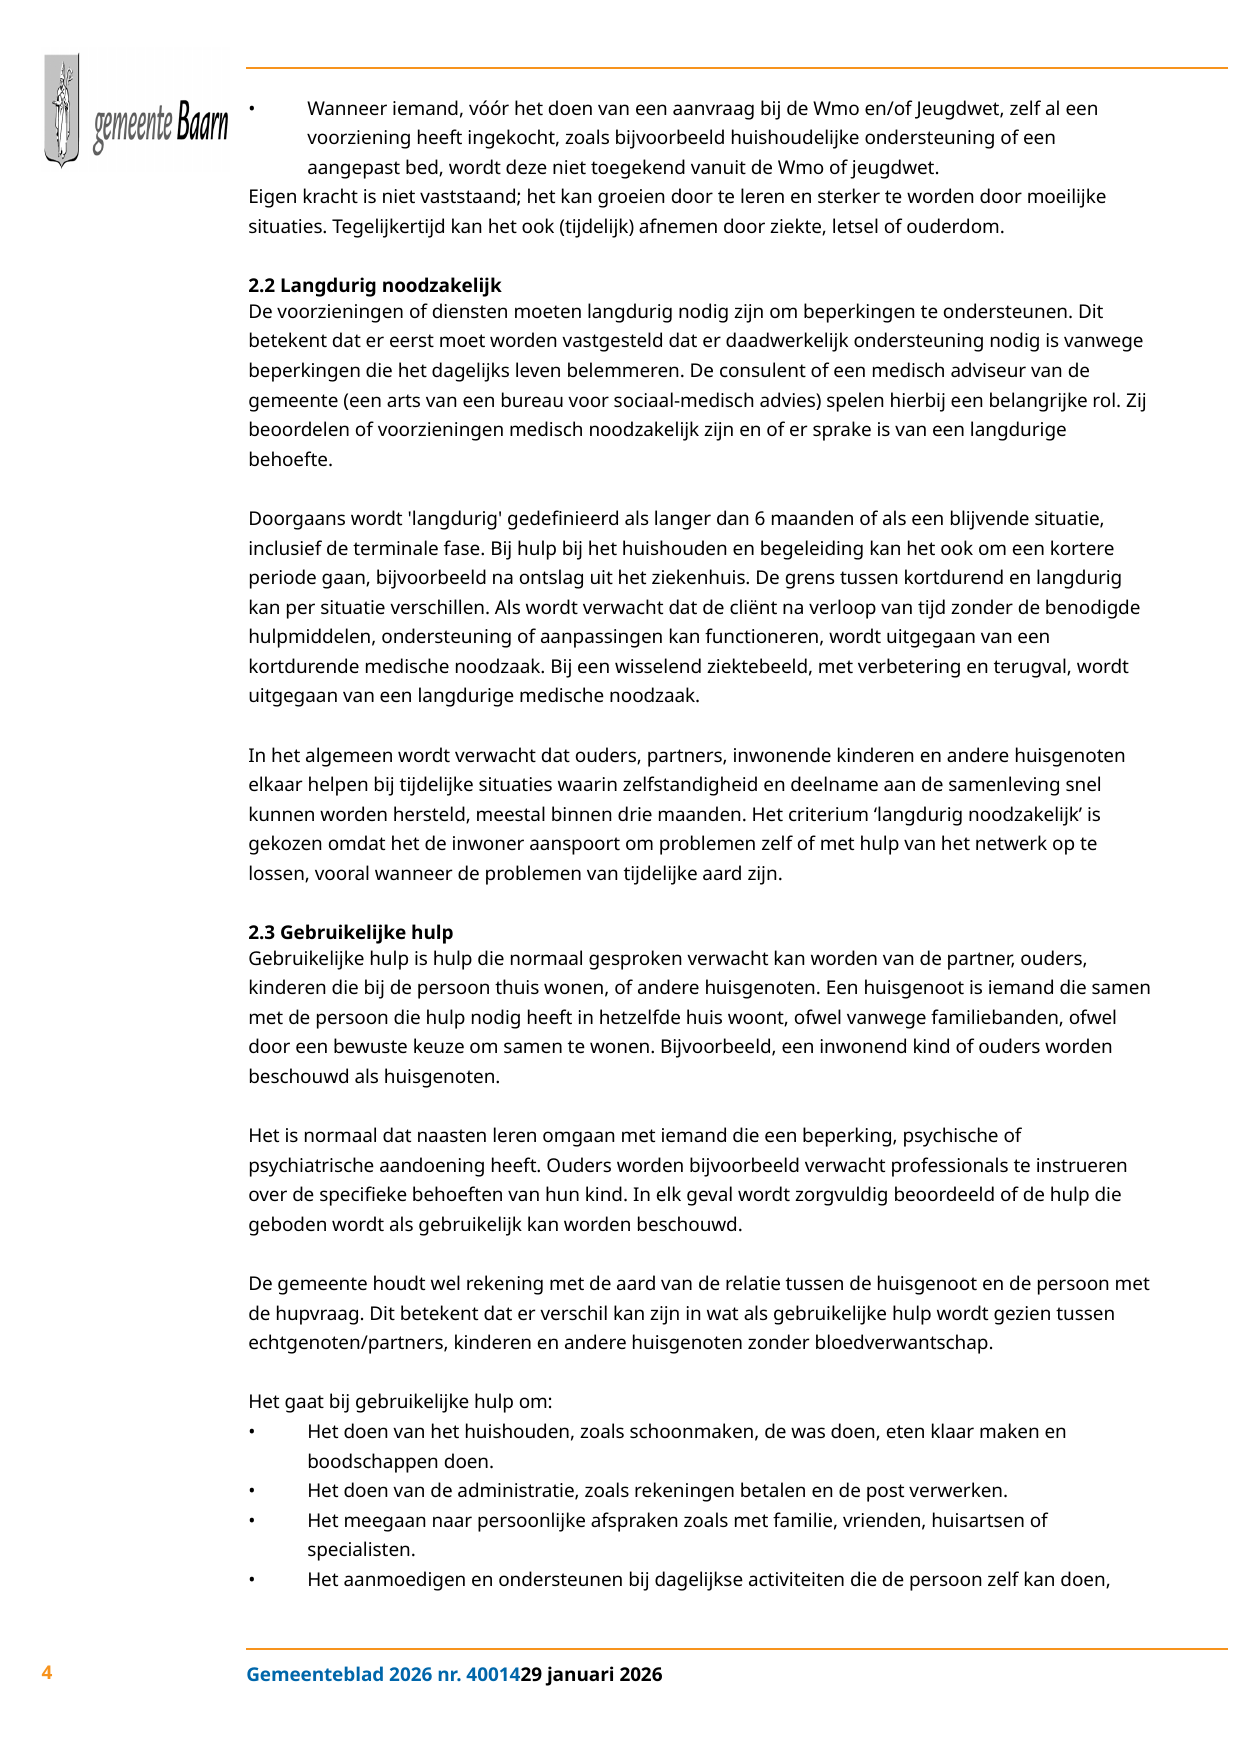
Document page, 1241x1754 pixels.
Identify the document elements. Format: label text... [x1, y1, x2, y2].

list Wanneer iemand, vóór het doen van een aanvraag bij de Wmo en/of Jeugdwet, zelf al een voorziening heeft ingekocht, zoals bijvoorbeeld huishoudelijke ondersteuning of een aangepast bed, wordt deze niet toegekend vanuit de Wmo of jeugdwet. [248, 95, 1152, 180]
text 2.3 Gebruikelijke hulp [248, 919, 1152, 945]
list Het aanmoedigen en ondersteunen bij dagelijkse activiteiten die de persoon zelf kan doen, [248, 1566, 1152, 1592]
picture [41, 47, 231, 172]
text 2.2 Langdurig noodzakelijk [248, 272, 1152, 298]
text Het gaat bij gebruikelijke hulp om: [248, 1389, 1152, 1414]
text Gebruikelijke hulp is hulp die normaal gesproken verwacht kan worden van de partner, ouders, kinderen die bij de persoon thuis wonen, of andere huisgenoten. Een huisgenoot is iemand die samen met de persoon die hulp nodig heeft in hetzelfde huis woont, ofwel vanwege familiebanden, ofwel door een bewuste keuze om samen te wonen. Bijvoorbeeld, een inwonend kind of ouders worden beschouwd als huisgenoten. [248, 945, 1152, 1089]
text De voorzieningen of diensten moeten langdurig nodig zijn om beperkingen te ondersteunen. Dit betekent dat er eerst moet worden vastgesteld dat er daadwerkelijk ondersteuning nodig is vanwege beperkingen die het dagelijks leven belemmeren. De consulent of een medisch adviseur van de gemeente (een arts van een bureau voor sociaal-medisch advies) spelen hierbij een belangrijke rol. Zij beoordelen of voorzieningen medisch noodzakelijk zijn en of er sprake is van een langdurige behoefte. [248, 298, 1152, 472]
text Eigen kracht is niet vaststaand; het kan groeien door te leren en sterker te worden door moeilijke situaties. Tegelijkertijd kan het ook (tijdelijk) afnemen door ziekte, letsel of ouderdom. [248, 183, 1152, 239]
list Het meegaan naar persoonlijke afspraken zoals met familie, vrienden, huisartsen of specialisten. [248, 1507, 1152, 1562]
text Doorgaans wordt 'langdurig' gedefinieerd als langer dan 6 maanden of als een blijvende situatie, inclusief de terminale fase. Bij hulp bij het huishouden en begeleiding kan het ook om een kortere periode gaan, bijvoorbeeld na ontslag uit het ziekenhuis. De grens tussen kortdurend en langdurig kan per situatie verschillen. Als wordt verwacht dat de cliënt na verloop van tijd zonder de benodigde hulpmiddelen, ondersteuning of aanpassingen kan functioneren, wordt uitgegaan van een kortdurende medische noodzaak. Bij een wisselend ziektebeeld, met verbetering en terugval, wordt uitgegaan van een langdurige medische noodzaak. [248, 505, 1152, 708]
list Het doen van het huishouden, zoals schoonmaken, de was doen, eten klaar maken en boodschappen doen. [248, 1418, 1152, 1474]
list Het doen van de administratie, zoals rekeningen betalen en de post verwerken. [248, 1477, 1152, 1503]
text Het is normaal dat naasten leren omgaan met iemand die een beperking, psychische of psychiatrische aandoening heeft. Ouders worden bijvoorbeeld verwacht professionals te instrueren over de specifieke behoeften van hun kind. In elk geval wordt zorgvuldig beoordeeld of de hulp die geboden wordt als gebruikelijk kan worden beschouwd. [248, 1122, 1152, 1237]
text De gemeente houdt wel rekening met de aard van de relatie tussen de huisgenoot en de persoon met de hupvraag. Dit betekent dat er verschil kan zijn in wat als gebruikelijke hulp wordt gezien tussen echtgenoten/partners, kinderen en andere huisgenoten zonder bloedverwantschap. [248, 1270, 1152, 1355]
text In het algemeen wordt verwacht dat ouders, partners, inwonende kinderen en andere huisgenoten elkaar helpen bij tijdelijke situaties waarin zelfstandigheid en deelname aan de samenleving snel kunnen worden hersteld, meestal binnen drie maanden. Het criterium ‘langdurig noodzakelijk’ is gekozen omdat het de inwoner aanspoort om problemen zelf of met hulp van het netwerk op te lossen, vooral wanneer de problemen van tijdelijke aard zijn. [248, 742, 1152, 886]
